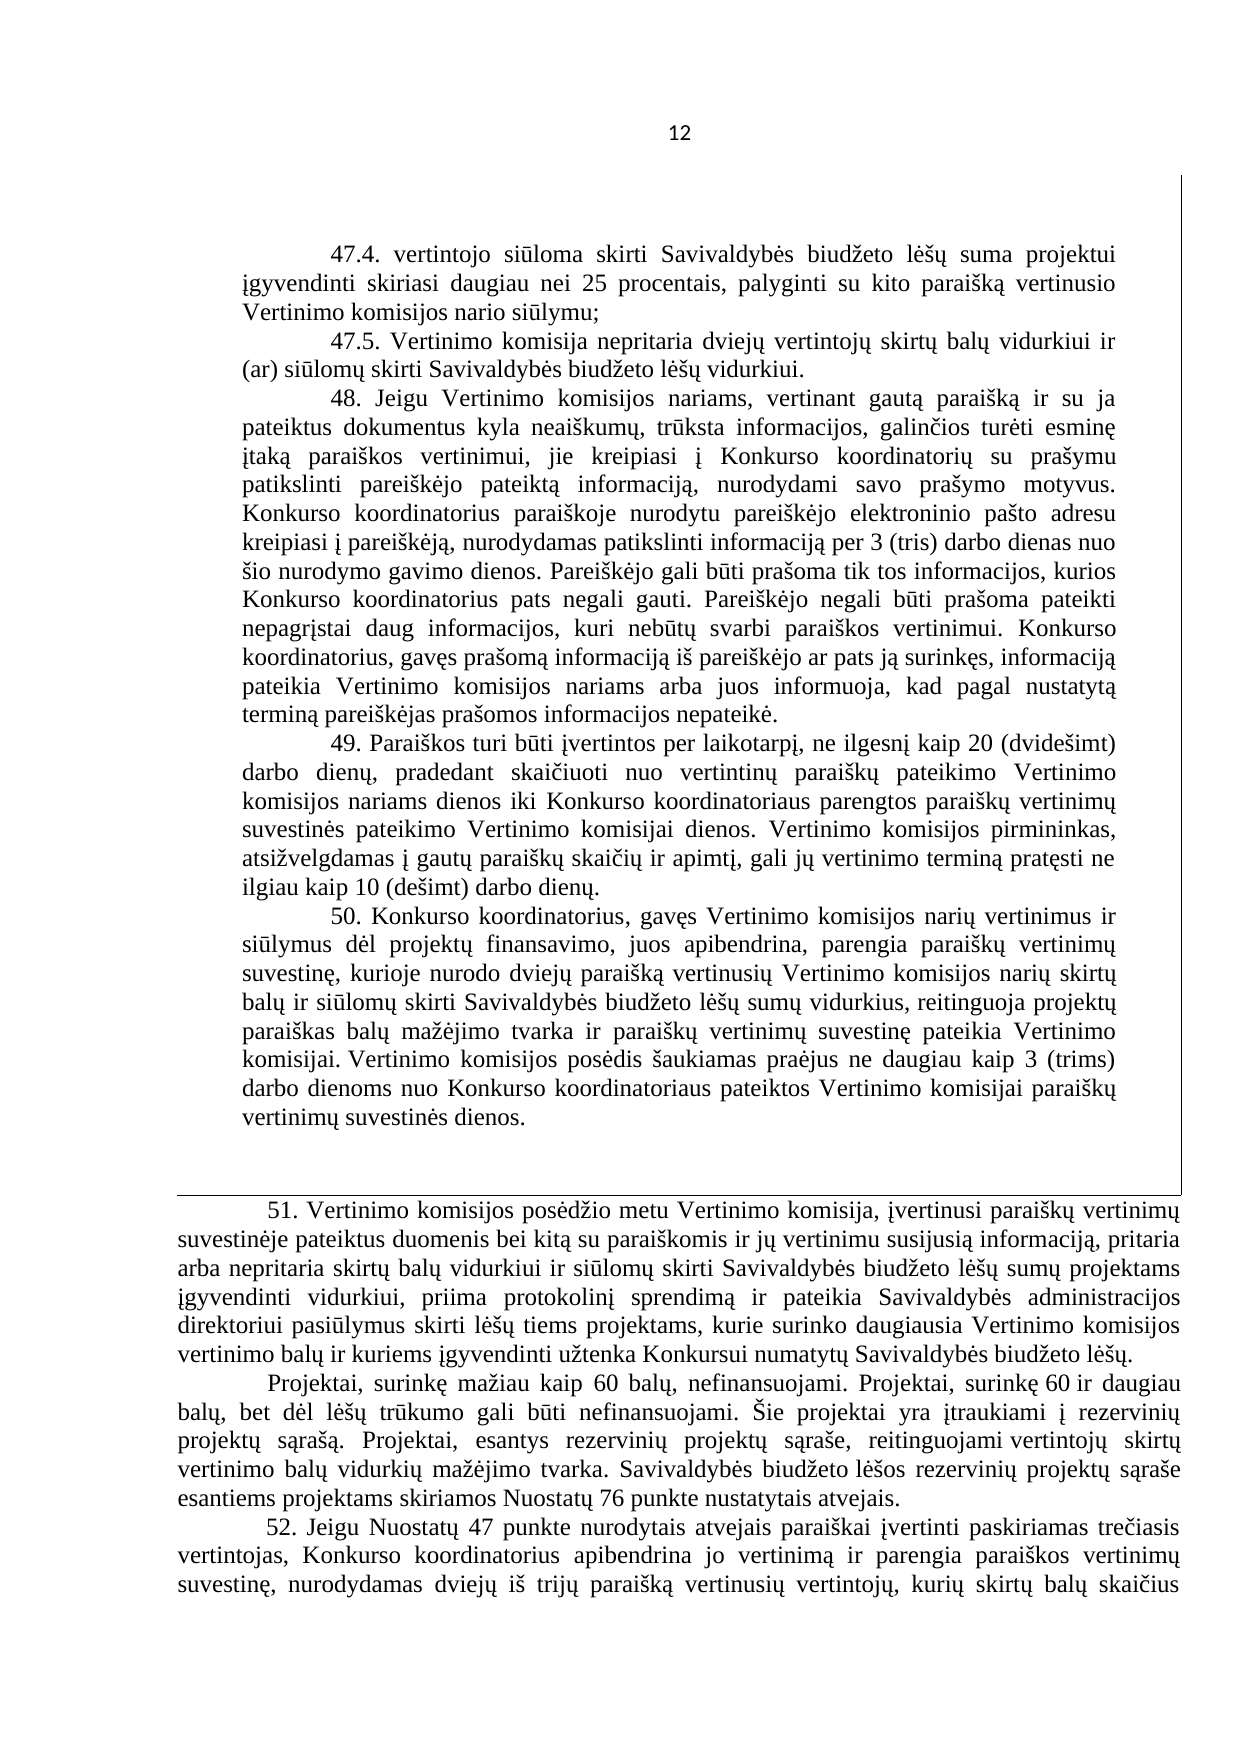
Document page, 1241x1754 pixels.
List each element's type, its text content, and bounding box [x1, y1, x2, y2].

text 49. Paraiškos turi būti įvertintos per laikotarpį, ne ilgesnį kaip 20 (dvidešimt) darbo dienų, pradedant skaičiuoti nuo vertintinų paraiškų pateikimo Vertinimo komisijos nariams dienos iki Konkurso koordinatoriaus parengtos paraiškų vertinimų suvestinės pateikimo Vertinimo komisijai dienos. Vertinimo komisijos pirmininkas, atsižvelgdamas į gautų paraiškų skaičių ir apimtį, gali jų vertinimo terminą pratęsti ne ilgiau kaip 10 (dešimt) darbo dienų. [177, 728, 1181, 901]
text 48. Jeigu Vertinimo komisijos nariams, vertinant gautą paraišką ir su ja pateiktus dokumentus kyla neaiškumų, trūksta informacijos, galinčios turėti esminę įtaką paraiškos vertinimui, jie kreipiasi į Konkurso koordinatorių su prašymu patikslinti pareiškėjo pateiktą informaciją, nurodydami savo prašymo motyvus. Konkurso koordinatorius paraiškoje nurodytu pareiškėjo elektroninio pašto adresu kreipiasi į pareiškėją, nurodydamas patikslinti informaciją per 3 (tris) darbo dienas nuo šio nurodymo gavimo dienos. Pareiškėjo gali būti prašoma tik tos informacijos, kurios Konkurso koordinatorius pats negali gauti. Pareiškėjo negali būti prašoma pateikti nepagrįstai daug informacijos, kuri nebūtų svarbi paraiškos vertinimui. Konkurso koordinatorius, gavęs prašomą informaciją iš pareiškėjo ar pats ją surinkęs, informaciją pateikia Vertinimo komisijos nariams arba juos informuoja, kad pagal nustatytą terminą pareiškėjas prašomos informacijos nepateikė. [177, 383, 1181, 728]
text 47.5. Vertinimo komisija nepritaria dviejų vertintojų skirtų balų vidurkiui ir (ar) siūlomų skirti Savivaldybės biudžeto lėšų vidurkiui. [177, 326, 1181, 383]
text 51. Vertinimo komisijos posėdžio metu Vertinimo komisija, įvertinusi paraiškų vertinimų suvestinėje pateiktus duomenis bei kitą su paraiškomis ir jų vertinimu susijusią informaciją, pritaria arba nepritaria skirtų balų vidurkiui ir siūlomų skirti Savivaldybės biudžeto lėšų sumų projektams įgyvendinti vidurkiui, priima protokolinį sprendimą ir pateikia Savivaldybės administracijos direktoriui pasiūlymus skirti lėšų tiems projektams, kurie surinko daugiausia Vertinimo komisijos vertinimo balų ir kuriems įgyvendinti užtenka Konkursui numatytų Savivaldybės biudžeto lėšų. [177, 1195, 1181, 1368]
text 52. Jeigu Nuostatų 47 punkte nurodytais atvejais paraiškai įvertinti paskiriamas trečiasis vertintojas, Konkurso koordinatorius apibendrina jo vertinimą ir parengia paraiškos vertinimų suvestinę, nurodydamas dviejų iš trijų paraišką vertinusių vertintojų, kurių skirtų balų skaičius [177, 1512, 1181, 1598]
text Projektai, surinkę mažiau kaip 60 balų, nefinansuojami. Projektai, surinkę 60 ir daugiau balų, bet dėl lėšų trūkumo gali būti nefinansuojami. Šie projektai yra įtraukiami į rezervinių projektų sąrašą. Projektai, esantys rezervinių projektų sąraše, reitinguojami vertintojų skirtų vertinimo balų vidurkių mažėjimo tvarka. Savivaldybės biudžeto lėšos rezervinių projektų sąraše esantiems projektams skiriamos Nuostatų 76 punkte nustatytais atvejais. [177, 1368, 1181, 1512]
text 50. Konkurso koordinatorius, gavęs Vertinimo komisijos narių vertinimus ir siūlymus dėl projektų finansavimo, juos apibendrina, parengia paraiškų vertinimų suvestinę, kurioje nurodo dviejų paraišką vertinusių Vertinimo komisijos narių skirtų balų ir siūlomų skirti Savivaldybės biudžeto lėšų sumų vidurkius, reitinguoja projektų paraiškas balų mažėjimo tvarka ir paraiškų vertinimų suvestinę pateikia Vertinimo komisijai. Vertinimo komisijos posėdis šaukiamas praėjus ne daugiau kaip 3 (trims) darbo dienoms nuo Konkurso koordinatoriaus pateiktos Vertinimo komisijai paraiškų vertinimų suvestinės dienos. [177, 901, 1181, 1195]
text 47.4. vertintojo siūloma skirti Savivaldybės biudžeto lėšų suma projektui įgyvendinti skiriasi daugiau nei 25 procentais, palyginti su kito paraišką vertinusio Vertinimo komisijos nario siūlymu; [177, 175, 1181, 326]
